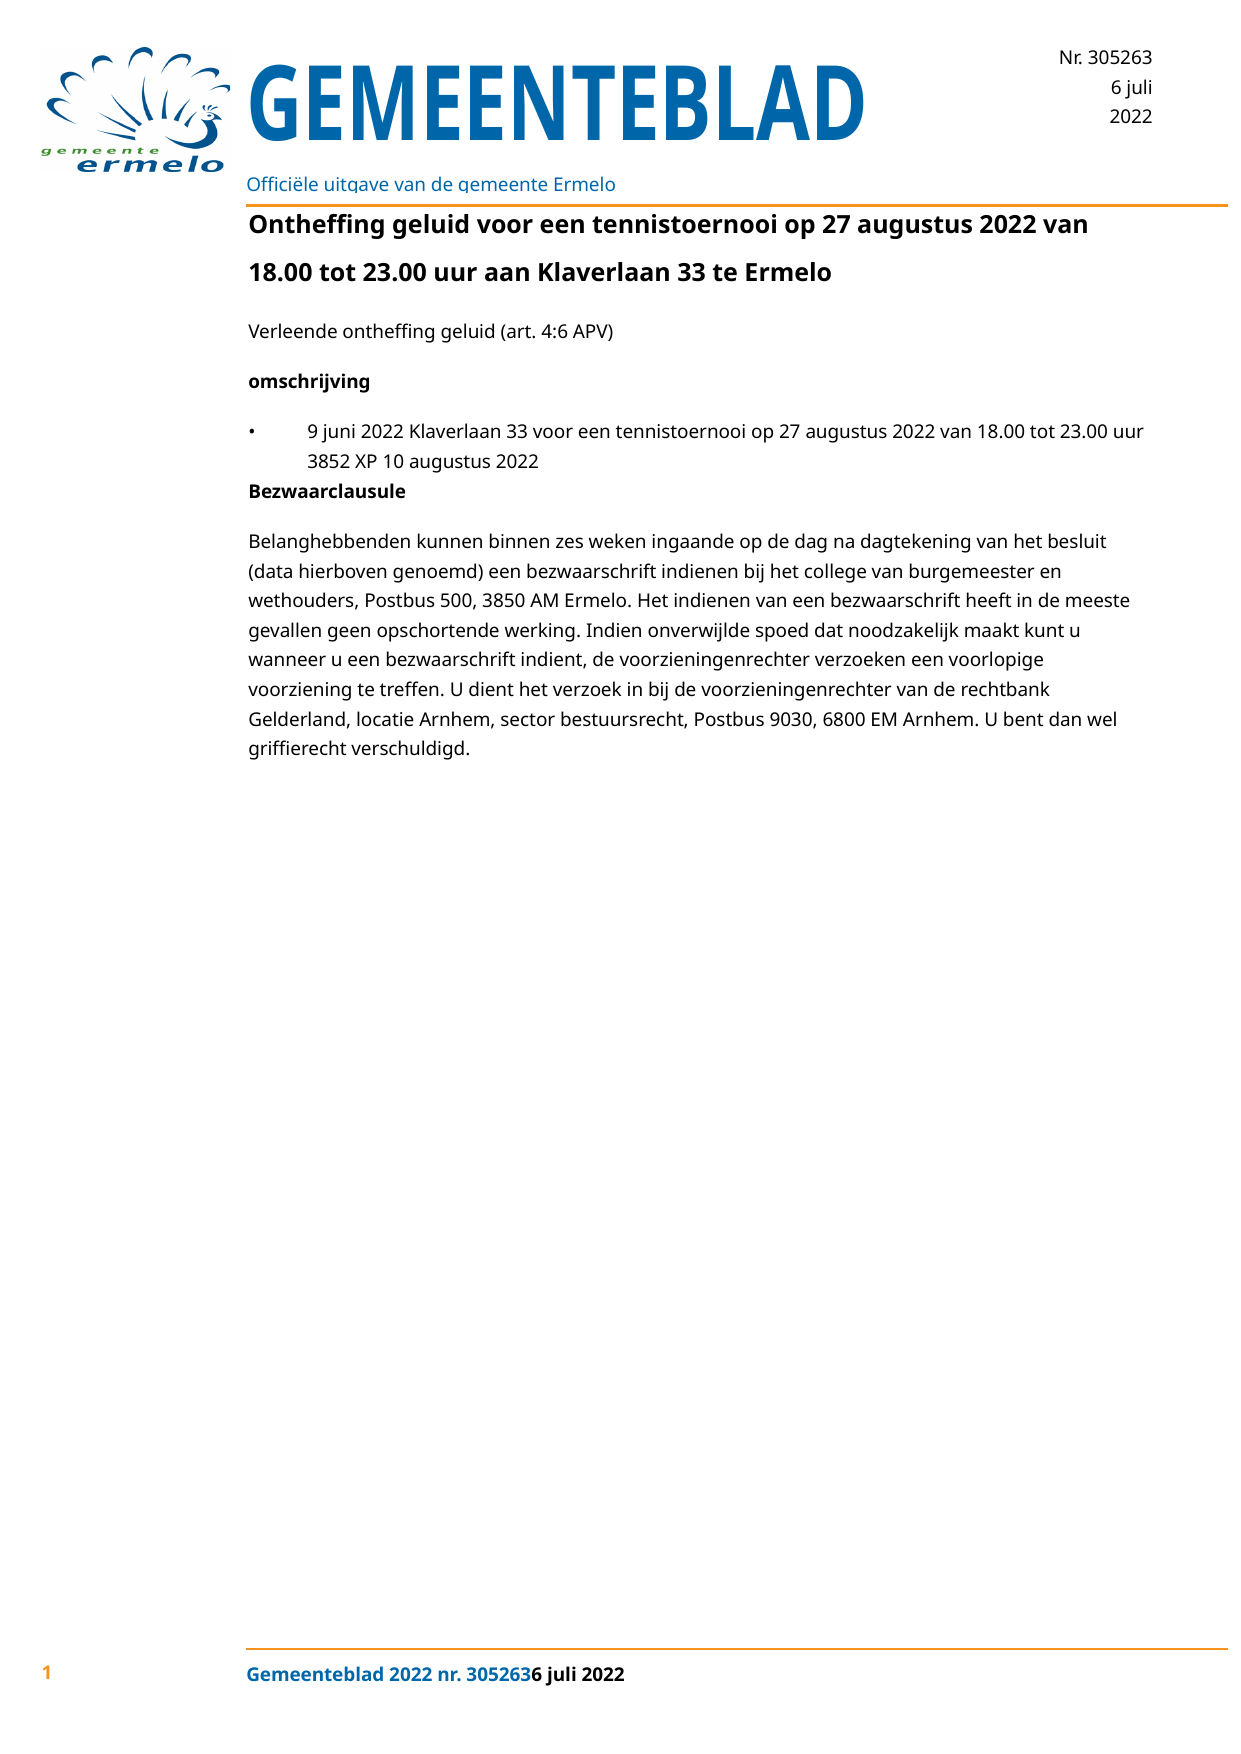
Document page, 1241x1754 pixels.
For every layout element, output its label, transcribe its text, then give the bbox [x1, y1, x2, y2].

list 9 juni 2022 Klaverlaan 33 voor een tennistoernooi op 27 augustus 2022 van 18.00 tot 23.00 uur 3852 XP 10 augustus 2022 [248, 419, 1152, 474]
text Belanghebbenden kunnen binnen zes weken ingaande op de dag na dagtekening van het besluit (data hierboven genoemd) een bezwaarschrift indienen bij het college van burgemeester en wethouders, Postbus 500, 3850 AM Ermelo. Het indienen van een bezwaarschrift heeft in de meeste gevallen geen opschortende werking. Indien onverwijlde spoed dat noodzakelijk maakt kunt u wanneer u een bezwaarschrift indient, de voorzieningenrechter verzoeken een voorlopige voorziening te treffen. U dient het verzoek in bij de voorzieningenrechter van de rechtbank Gelderland, locatie Arnhem, sector bestuursrecht, Postbus 9030, 6800 EM Arnhem. U bent dan wel griffierecht verschuldigd. [248, 528, 1152, 761]
picture [41, 47, 231, 172]
text omschrijving [248, 368, 1152, 394]
text Verleende ontheffing geluid (art. 4:6 APV) [248, 318, 1152, 344]
text Bezwaarclausule [248, 478, 1152, 504]
text Ontheffing geluid voor een tennistoernooi op 27 augustus 2022 van 18.00 tot 23.00 uur aan Klaverlaan 33 te Ermelo [248, 207, 1152, 288]
